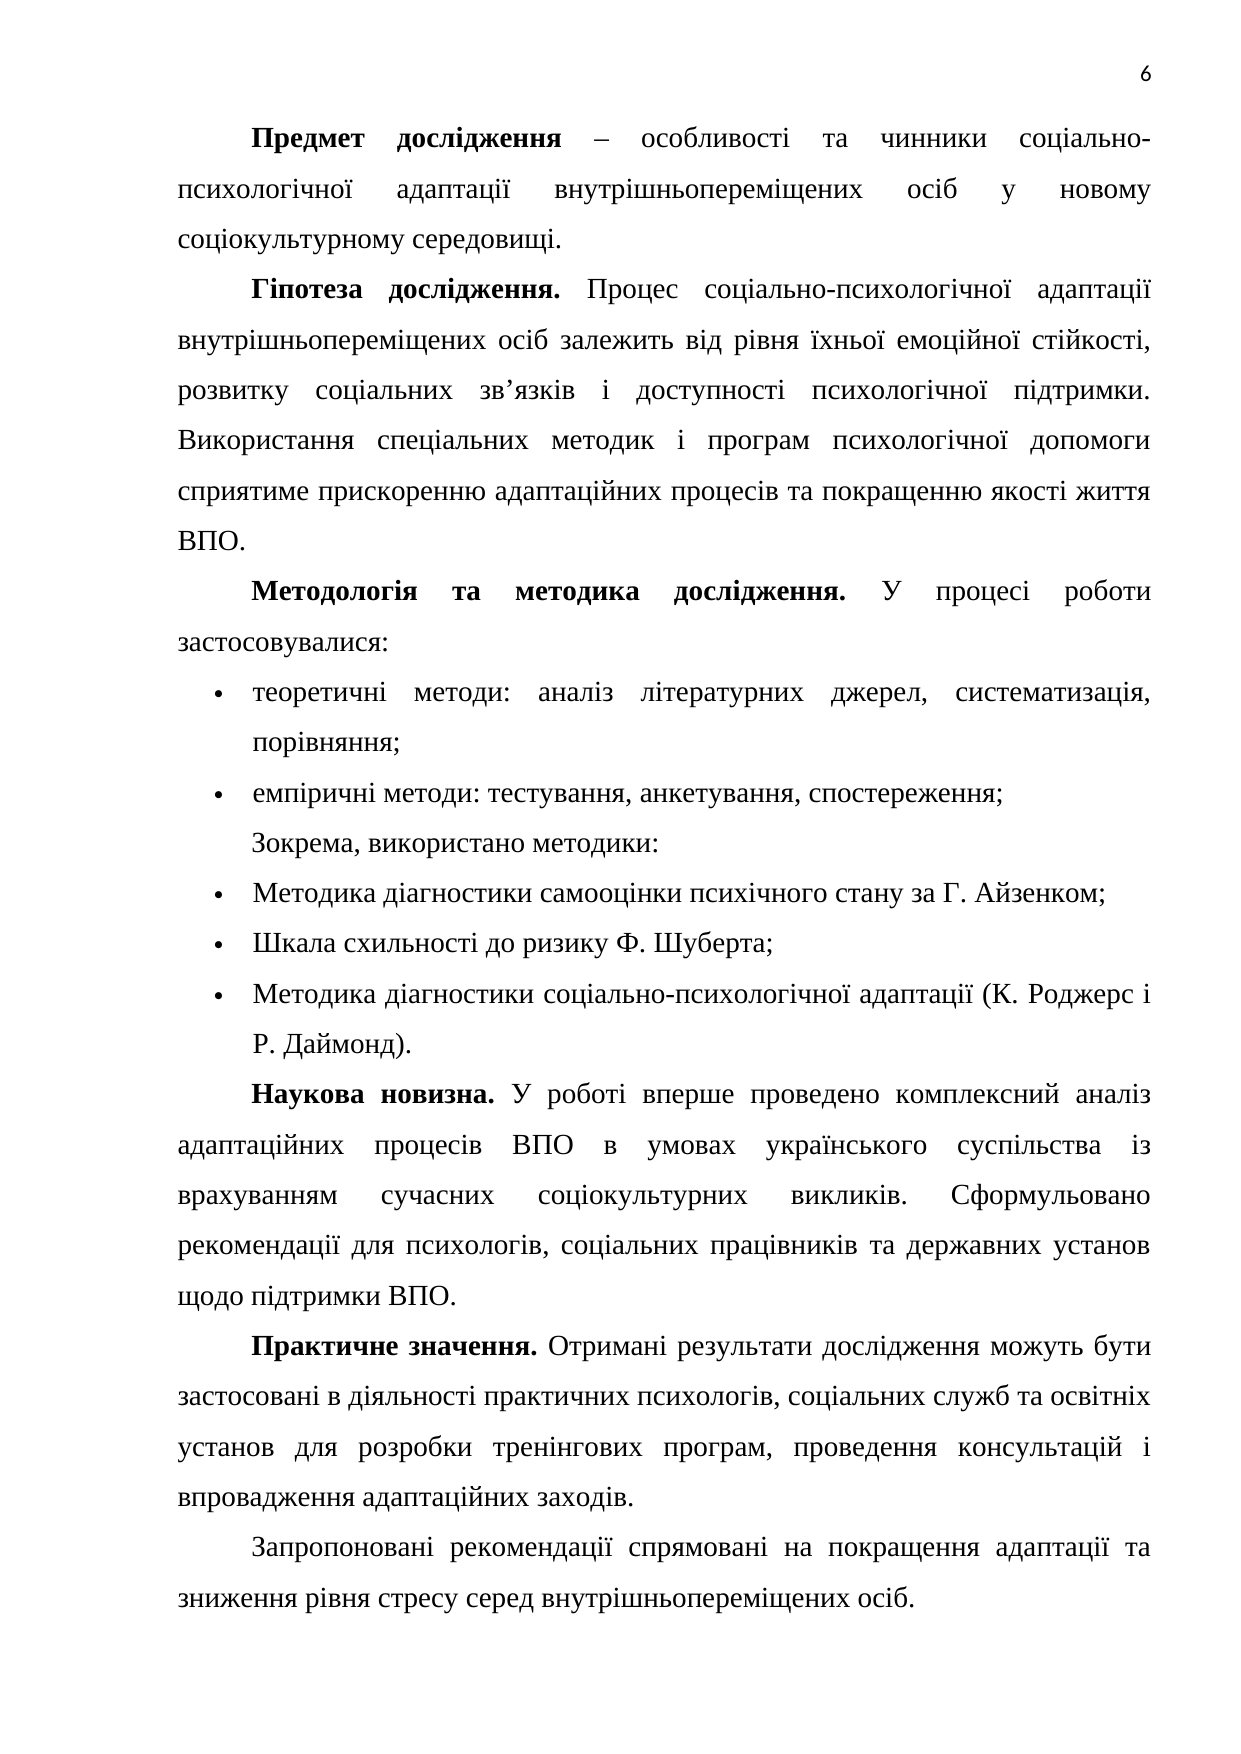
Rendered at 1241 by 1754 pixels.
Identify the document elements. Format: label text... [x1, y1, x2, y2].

list Шкала схильності до ризику Ф. Шуберта; [215, 926, 1152, 959]
text Наукова новизна. У роботі вперше проведено комплексний аналіз адаптаційних процесів ВПО в умовах українського суспільства із врахуванням сучасних соціокультурних викликів. Сформульовано рекомендації для психологів, соціальних працівників та державних установ щодо підтримки ВПО. [177, 1077, 1152, 1311]
text Методологія та методика дослідження. У процесі роботи застосовувалися: [177, 573, 1152, 657]
text Зокрема, використано методики: [177, 825, 1152, 858]
text Гіпотеза дослідження. Процес соціально-психологічної адаптації внутрішньопереміщених осіб залежить від рівня їхньої емоційної стійкості, розвитку соціальних зв’язків і доступності психологічної підтримки. Використання спеціальних методик і програм психологічної допомоги сприятиме прискоренню адаптаційних процесів та покращенню якості життя ВПО. [177, 272, 1152, 557]
list теоретичні методи: аналіз літературних джерел, систематизація, порівняння; [215, 674, 1152, 758]
list емпіричні методи: тестування, анкетування, спостереження; [215, 775, 1152, 808]
list Методика діагностики самооцінки психічного стану за Г. Айзенком; [215, 875, 1152, 909]
text Предмет дослідження – особливості та чинники соціально-психологічної адаптації внутрішньопереміщених осіб у новому соціокультурному середовищі. [177, 121, 1152, 255]
list Методика діагностики соціально-психологічної адаптації (К. Роджерс і Р. Даймонд). [215, 976, 1152, 1060]
text Практичне значення. Отримані результати дослідження можуть бути застосовані в діяльності практичних психологів, соціальних служб та освітніх установ для розробки тренінгових програм, проведення консультацій і впровадження адаптаційних заходів. [177, 1328, 1152, 1513]
text Запропоновані рекомендації спрямовані на покращення адаптації та зниження рівня стресу серед внутрішньопереміщених осіб. [177, 1529, 1152, 1613]
